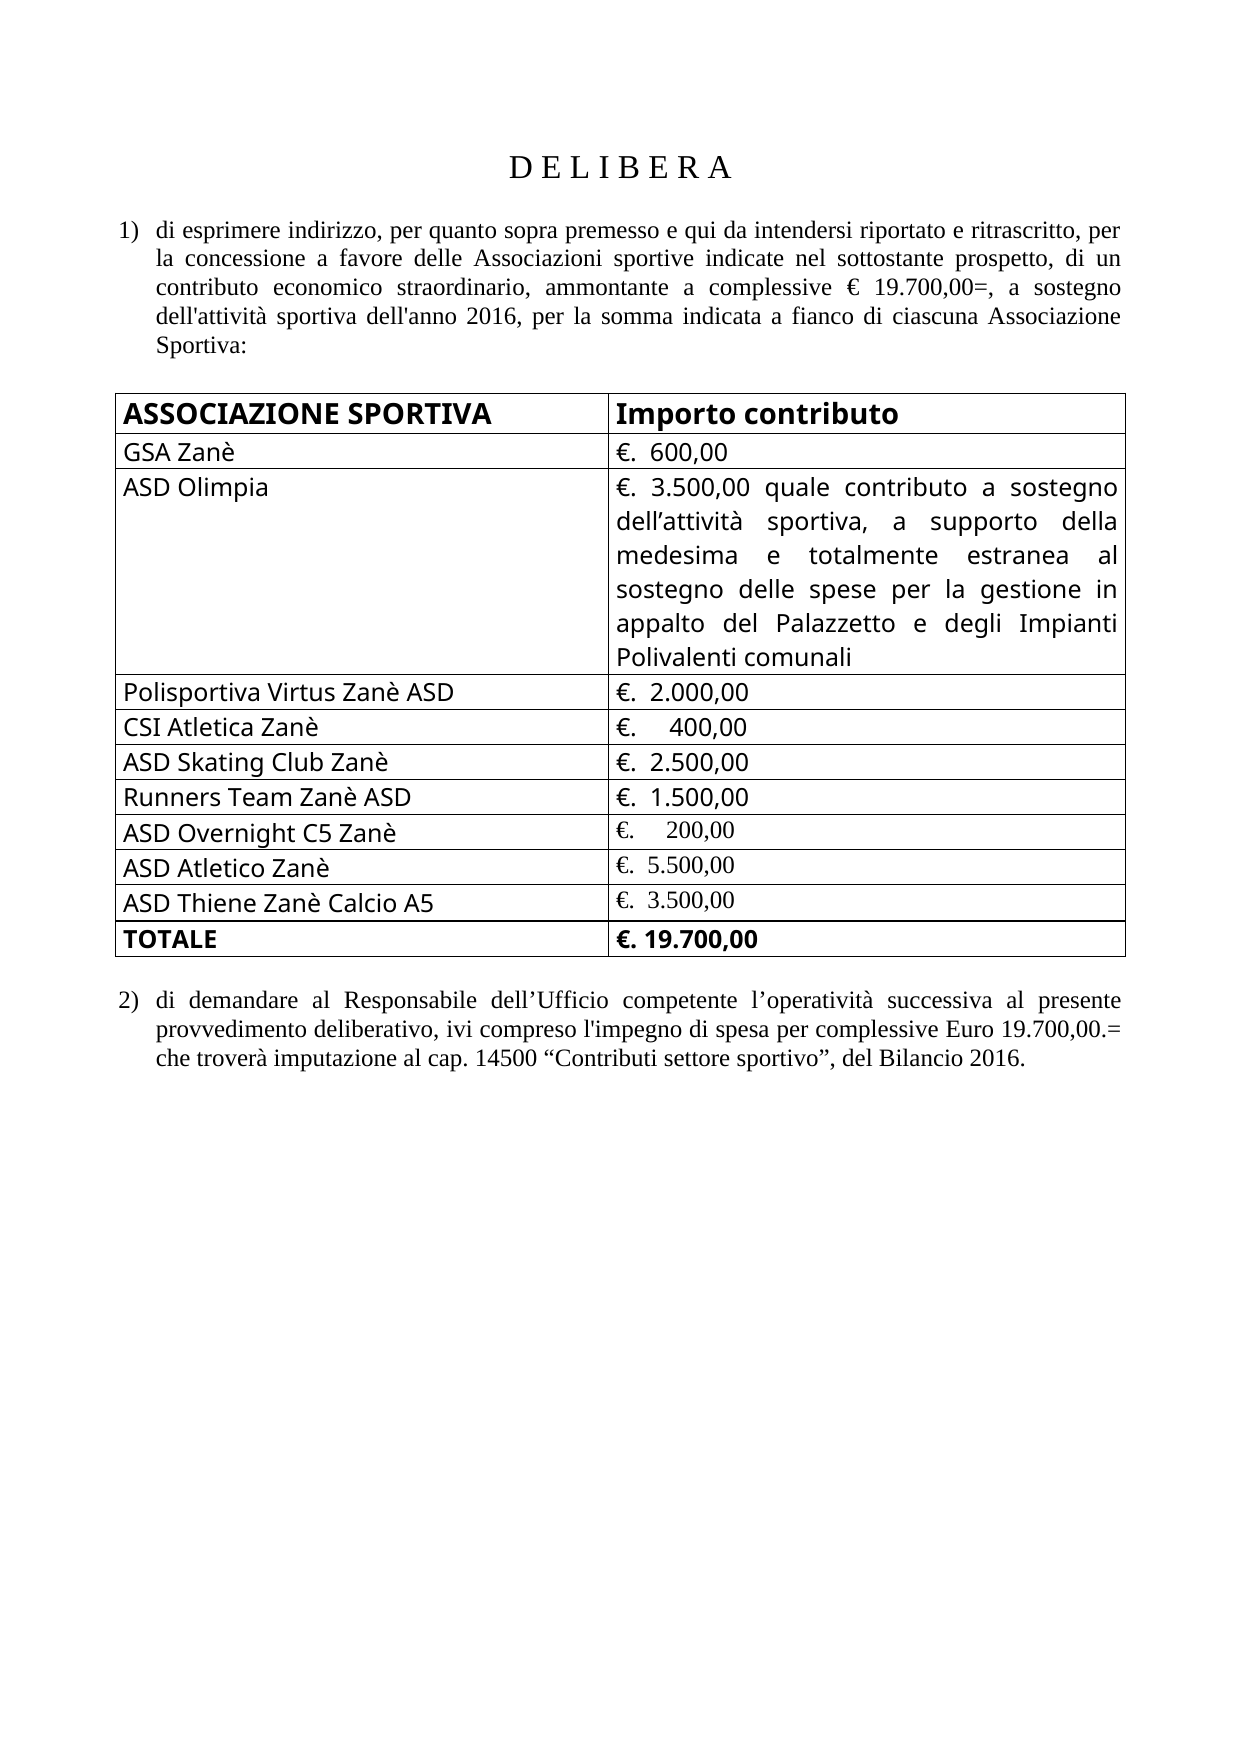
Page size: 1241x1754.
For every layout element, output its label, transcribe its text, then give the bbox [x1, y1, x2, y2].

table_header ASSOCIAZIONE SPORTIVA [116, 394, 608, 433]
table_cell CSI Atletica Zanè [116, 710, 608, 744]
table_cell €. 2.000,00 [609, 675, 1125, 709]
table_cell ASD Atletico Zanè [116, 850, 608, 884]
table_cell ASD Olimpia [116, 469, 608, 674]
table_cell ASD Thiene Zanè Calcio A5 [116, 885, 608, 919]
table_cell €. 3.500,00 quale contributo a sostegno dell’attività sportiva, a supporto della medesima e totalmente estranea al sostegno delle spese per la gestione in appalto del Palazzetto e degli Impianti Polivalenti comunali [609, 469, 1125, 674]
table_cell €. 1.500,00 [609, 780, 1125, 814]
table_cell Polisportiva Virtus Zanè ASD [116, 675, 608, 709]
table_header €. 19.700,00 [609, 922, 1125, 956]
table_cell €. 200,00 [609, 815, 1125, 849]
table_cell GSA Zanè [116, 434, 608, 468]
table_cell Runners Team Zanè ASD [116, 780, 608, 814]
table_cell €. 600,00 [609, 434, 1125, 468]
table_cell ASD Overnight C5 Zanè [116, 815, 608, 849]
table_cell €. 2.500,00 [609, 745, 1125, 779]
table_cell €. 3.500,00 [609, 885, 1125, 919]
table_header TOTALE [116, 922, 608, 956]
table_cell ASD Skating Club Zanè [116, 745, 608, 779]
list di demandare al Responsabile dell’Ufficio competente l’operatività successiva al presente provvedimento deliberativo, ivi compreso l'impegno di spesa per complessive Euro 19.700,00.= che troverà imputazione al cap. 14500 “Contributi settore sportivo”, del Bilancio 2016. [118, 985, 1122, 1072]
table_cell €. 5.500,00 [609, 850, 1125, 884]
table_header Importo contributo [609, 394, 1125, 433]
subtitle D E L I B E R A [118, 148, 1122, 186]
list di esprimere indirizzo, per quanto sopra premesso e qui da intendersi riportato e ritrascritto, per la concessione a favore delle Associazioni sportive indicate nel sottostante prospetto, di un contributo economico straordinario, ammontante a complessive € 19.700,00=, a sostegno dell'attività sportiva dell'anno 2016, per la somma indicata a fianco di ciascuna Associazione Sportiva: [118, 215, 1122, 358]
table_cell €. 400,00 [609, 710, 1125, 744]
